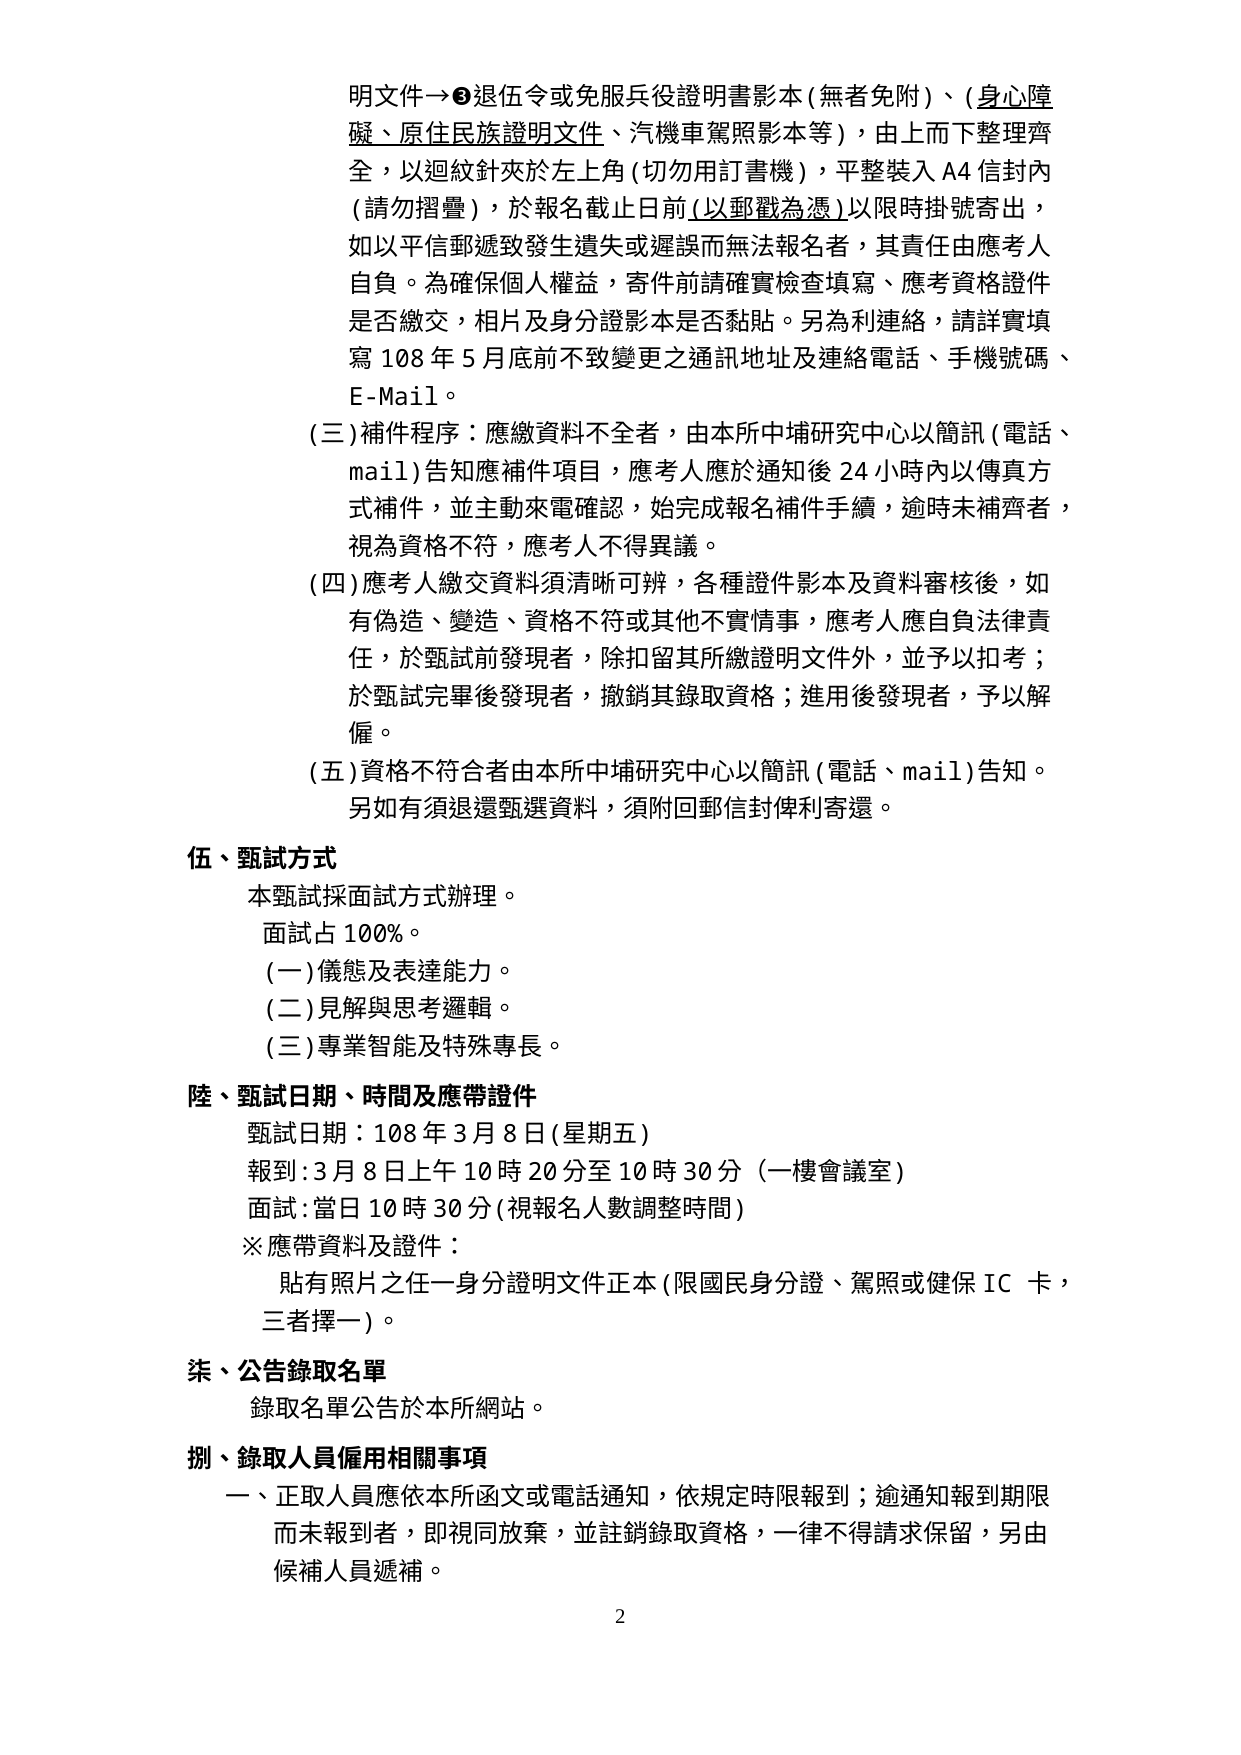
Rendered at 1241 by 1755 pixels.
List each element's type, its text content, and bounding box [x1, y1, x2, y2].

text 報到:3月8日上午10時20分至10時30分（一樓會議室) [187, 1150, 1053, 1187]
text 柒、公告錄取名單 [187, 1350, 1053, 1387]
text 伍、甄試方式 [187, 837, 1053, 875]
text 錄取名單公告於本所網站。 [205, 1387, 1053, 1425]
text (一)儀態及表達能力。 [187, 950, 1053, 987]
text (三)補件程序：應繳資料不全者，由本所中埔研究中心以簡訊(電話、mail)告知應補件項目，應考人應於通知後24小時內以傳真方式補件，並主動來電確認，始完成報名補件手續，逾時未補齊者，視為資格不符，應考人不得異議。 [306, 412, 1053, 562]
text ※應帶資料及證件： [187, 1225, 1053, 1262]
text (五)資格不符合者由本所中埔研究中心以簡訊(電話、mail)告知。另如有須退還甄選資料，須附回郵信封俾利寄還。 [306, 750, 1053, 825]
text 捌、錄取人員僱用相關事項 [187, 1437, 1053, 1475]
text 一、正取人員應依本所函文或電話通知，依規定時限報到；逾通知報到期限而未報到者，即視同放棄，並註銷錄取資格，一律不得請求保留，另由候補人員遞補。 [225, 1475, 1053, 1587]
text (四)應考人繳交資料須清晰可辨，各種證件影本及資料審核後，如有偽造、變造、資格不符或其他不實情事，應考人應自負法律責任，於甄試前發現者，除扣留其所繳證明文件外，並予以扣考；於甄試完畢後發現者，撤銷其錄取資格；進用後發現者，予以解僱。 [306, 562, 1053, 750]
text 面試占100%。 [187, 912, 1053, 950]
text 面試:當日10時30分(視報名人數調整時間) [187, 1187, 1053, 1225]
text (二)見解與思考邏輯。 [187, 987, 1053, 1025]
text 陸、甄試日期、時間及應帶證件 [187, 1075, 1053, 1112]
text (三)專業智能及特殊專長。 [187, 1025, 1053, 1062]
text 本甄試採面試方式辦理。 [187, 875, 1053, 912]
text (二)報名表件填妥後，須詳細核對應填各欄及應繳各件是否確無遺漏或錯誤，然後依序將報名表→畢業證書影本及相關經歷證明文件→退伍令或免服兵役證明書影本(無者免附)、(身心障礙、原住民族證明文件、汽機車駕照影本等)，由上而下整理齊全，以迴紋針夾於左上角(切勿用訂書機)，平整裝入A4信封內(請勿摺疊)，於報名截止日前(以郵戳為憑)以限時掛號寄出，如以平信郵遞致發生遺失或遲誤而無法報名者，其責任由應考人自負。為確保個人權益，寄件前請確實檢查填寫、應考資格證件是否繳交，相片及身分證影本是否黏貼。另為利連絡，請詳實填寫108年5月底前不致變更之通訊地址及連絡電話、手機號碼、E-Mail。 [306, 75, 1053, 412]
text 甄試日期：108年3月8日(星期五) [187, 1112, 1053, 1150]
text 貼有照片之任一身分證明文件正本(限國民身分證、駕照或健保IC 卡，三者擇一)。 [187, 1262, 1053, 1337]
